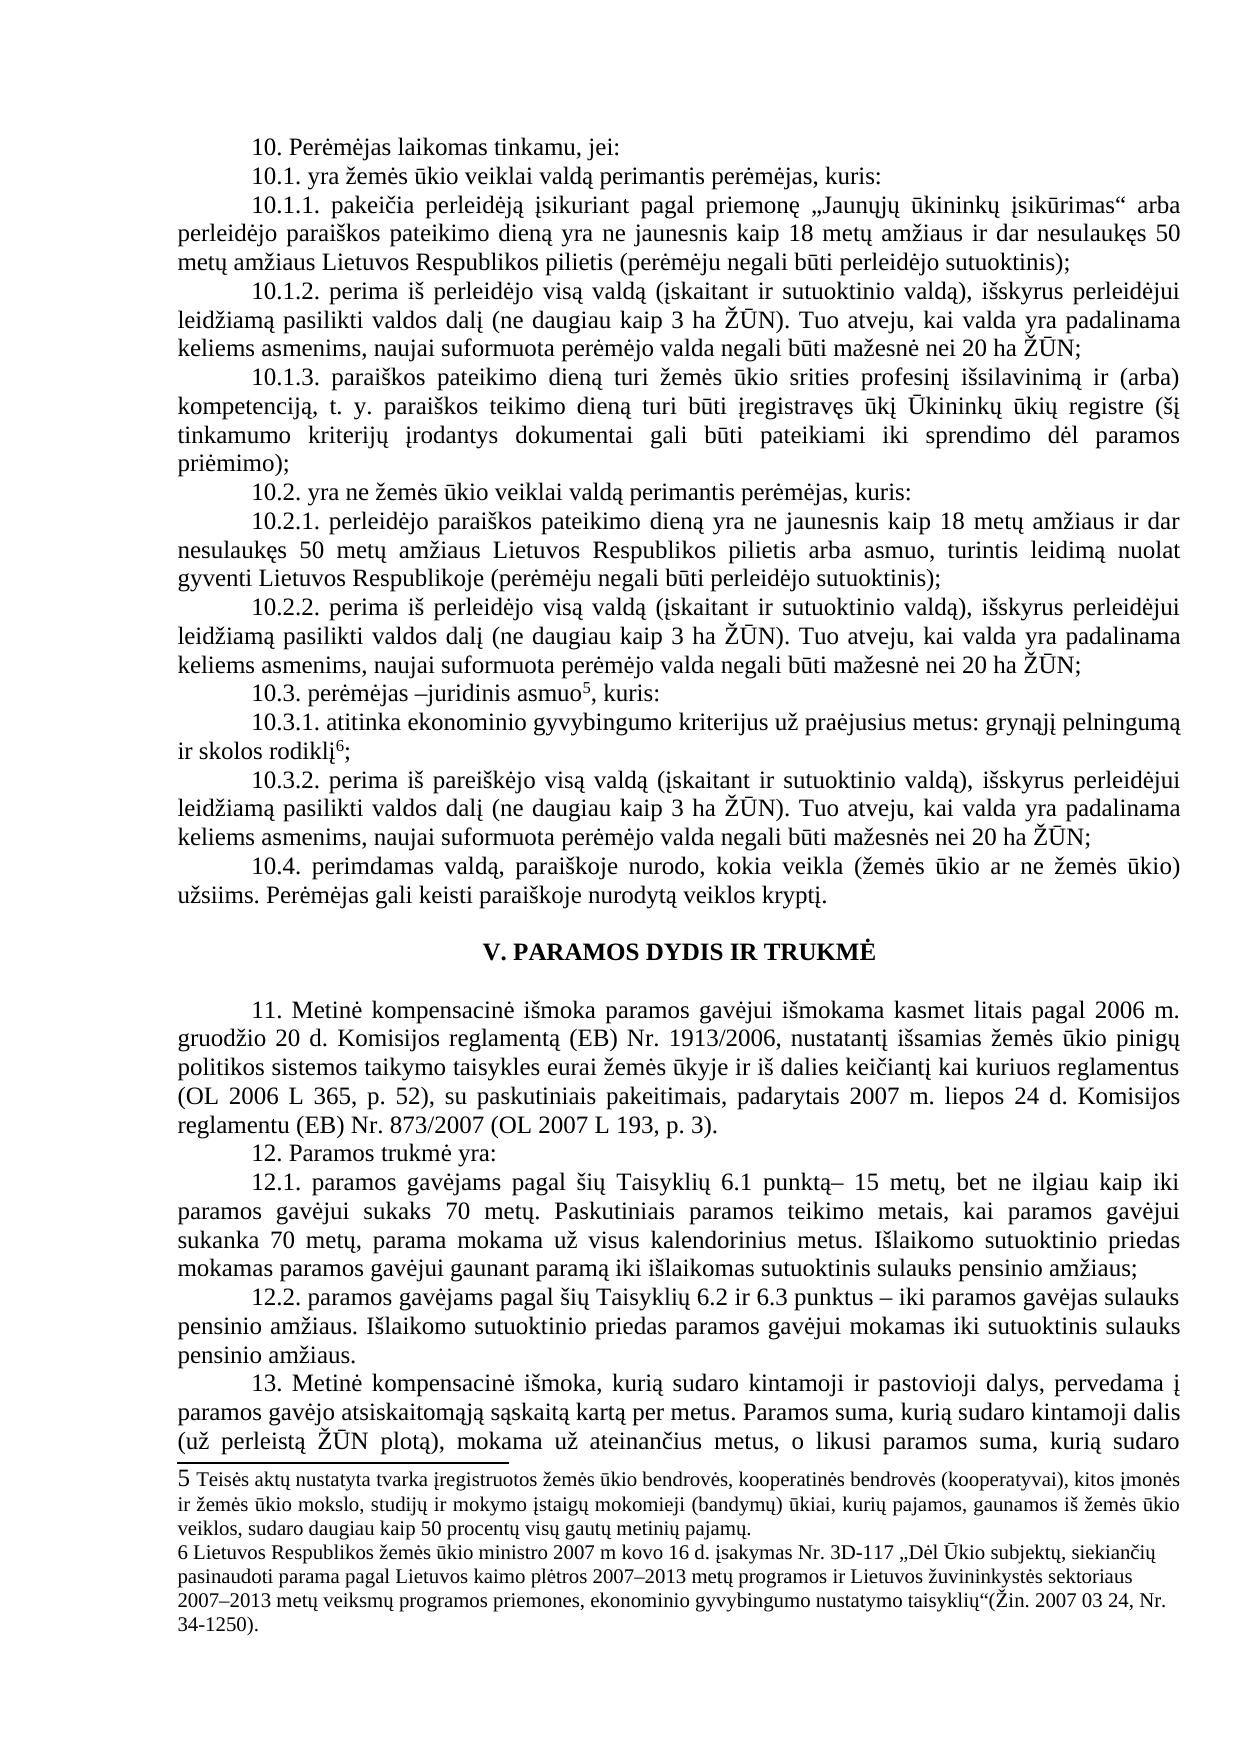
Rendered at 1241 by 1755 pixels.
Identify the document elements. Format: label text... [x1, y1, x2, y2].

text 10.3.1. atitinka ekonominio gyvybingumo kriterijus už praėjusius metus: grynąjį pelningumą ir skolos rodiklį; [177, 707, 1181, 765]
text 12. Paramos trukmė yra: [177, 1138, 1181, 1167]
text Lietuvos Respublikos žemės ūkio ministro 2007 m kovo 16 d. įsakymas Nr. 3D-117 „Dėl Ūkio subjektų, siekiančių pasinaudoti parama pagal Lietuvos kaimo plėtros 2007–2013 metų programos ir Lietuvos žuvininkystės sektoriaus 2007–2013 metų veiksmų programos priemones, ekonominio gyvybingumo nustatymo taisyklių“(Žin. 2007 03 24, Nr. 34-1250). [177, 1540, 1181, 1636]
text 10.1.1. pakeičia perleidėją įsikuriant pagal priemonę „Jaunųjų ūkininkų įsikūrimas“ arba perleidėjo paraiškos pateikimo dieną yra ne jaunesnis kaip 18 metų amžiaus ir dar nesulaukęs 50 metų amžiaus Lietuvos Respublikos pilietis (perėmėju negali būti perleidėjo sutuoktinis); [177, 190, 1181, 276]
text 10.2. yra ne žemės ūkio veiklai valdą perimantis perėmėjas, kuris: [177, 477, 1181, 506]
text 12.2. paramos gavėjams pagal šių Taisyklių 6.2 ir 6.3 punktus – iki paramos gavėjas sulauks pensinio amžiaus. Išlaikomo sutuoktinio priedas paramos gavėjui mokamas iki sutuoktinis sulauks pensinio amžiaus. [177, 1282, 1181, 1368]
text 10.1.2. perima iš perleidėjo visą valdą (įskaitant ir sutuoktinio valdą), išskyrus perleidėjui leidžiamą pasilikti valdos dalį (ne daugiau kaip 3 ha ŽŪN). Tuo atveju, kai valda yra padalinama keliems asmenims, naujai suformuota perėmėjo valda negali būti mažesnė nei 20 ha ŽŪN; [177, 276, 1181, 362]
text 13. Metinė kompensacinė išmoka, kurią sudaro kintamoji ir pastovioji dalys, pervedama į paramos gavėjo atsiskaitomąją sąskaitą kartą per metus. Paramos suma, kurią sudaro kintamoji dalis (už perleistą ŽŪN plotą), mokama už ateinančius metus, o likusi paramos suma, kurią sudaro [177, 1368, 1181, 1455]
text 10.3. perėmėjas –juridinis asmuo, kuris: [177, 678, 1181, 707]
text 10. Perėmėjas laikomas tinkamu, jei: [177, 132, 1181, 161]
text 10.1. yra žemės ūkio veiklai valdą perimantis perėmėjas, kuris: [177, 161, 1181, 190]
text 10.1.3. paraiškos pateikimo dieną turi žemės ūkio srities profesinį išsilavinimą ir (arba) kompetenciją, t. y. paraiškos teikimo dieną turi būti įregistravęs ūkį Ūkininkų ūkių registre (šį tinkamumo kriterijų įrodantys dokumentai gali būti pateikiami iki sprendimo dėl paramos priėmimo); [177, 362, 1181, 477]
text V. PARAMOS DYDIS IR TRUKMĖ [177, 937, 1181, 966]
text 11. Metinė kompensacinė išmoka paramos gavėjui išmokama kasmet litais pagal 2006 m. gruodžio 20 d. Komisijos reglamentą (EB) Nr. 1913/2006, nustatantį išsamias žemės ūkio pinigų politikos sistemos taikymo taisykles eurai žemės ūkyje ir iš dalies keičiantį kai kuriuos reglamentus (OL 2006 L 365, p. 52), su paskutiniais pakeitimais, padarytais 2007 m. liepos 24 d. Komisijos reglamentu (EB) Nr. 873/2007 (OL 2007 L 193, p. 3). [177, 995, 1181, 1138]
text 10.2.2. perima iš perleidėjo visą valdą (įskaitant ir sutuoktinio valdą), išskyrus perleidėjui leidžiamą pasilikti valdos dalį (ne daugiau kaip 3 ha ŽŪN). Tuo atveju, kai valda yra padalinama keliems asmenims, naujai suformuota perėmėjo valda negali būti mažesnė nei 20 ha ŽŪN; [177, 592, 1181, 678]
text Teisės aktų nustatyta tvarka įregistruotos žemės ūkio bendrovės, kooperatinės bendrovės (kooperatyvai), kitos įmonės ir žemės ūkio mokslo, studijų ir mokymo įstaigų mokomieji (bandymų) ūkiai, kurių pajamos, gaunamos iš žemės ūkio veiklos, sudaro daugiau kaip 50 procentų visų gautų metinių pajamų. [177, 1463, 1181, 1540]
text 12.1. paramos gavėjams pagal šių Taisyklių 6.1 punktą– 15 metų, bet ne ilgiau kaip iki paramos gavėjui sukaks 70 metų. Paskutiniais paramos teikimo metais, kai paramos gavėjui sukanka 70 metų, parama mokama už visus kalendorinius metus. Išlaikomo sutuoktinio priedas mokamas paramos gavėjui gaunant paramą iki išlaikomas sutuoktinis sulauks pensinio amžiaus; [177, 1167, 1181, 1282]
text 10.3.2. perima iš pareiškėjo visą valdą (įskaitant ir sutuoktinio valdą), išskyrus perleidėjui leidžiamą pasilikti valdos dalį (ne daugiau kaip 3 ha ŽŪN). Tuo atveju, kai valda yra padalinama keliems asmenims, naujai suformuota perėmėjo valda negali būti mažesnės nei 20 ha ŽŪN; [177, 765, 1181, 851]
text 10.2.1. perleidėjo paraiškos pateikimo dieną yra ne jaunesnis kaip 18 metų amžiaus ir dar nesulaukęs 50 metų amžiaus Lietuvos Respublikos pilietis arba asmuo, turintis leidimą nuolat gyventi Lietuvos Respublikoje (perėmėju negali būti perleidėjo sutuoktinis); [177, 506, 1181, 592]
text 10.4. perimdamas valdą, paraiškoje nurodo, kokia veikla (žemės ūkio ar ne žemės ūkio) užsiims. Perėmėjas gali keisti paraiškoje nurodytą veiklos kryptį. [177, 851, 1181, 908]
